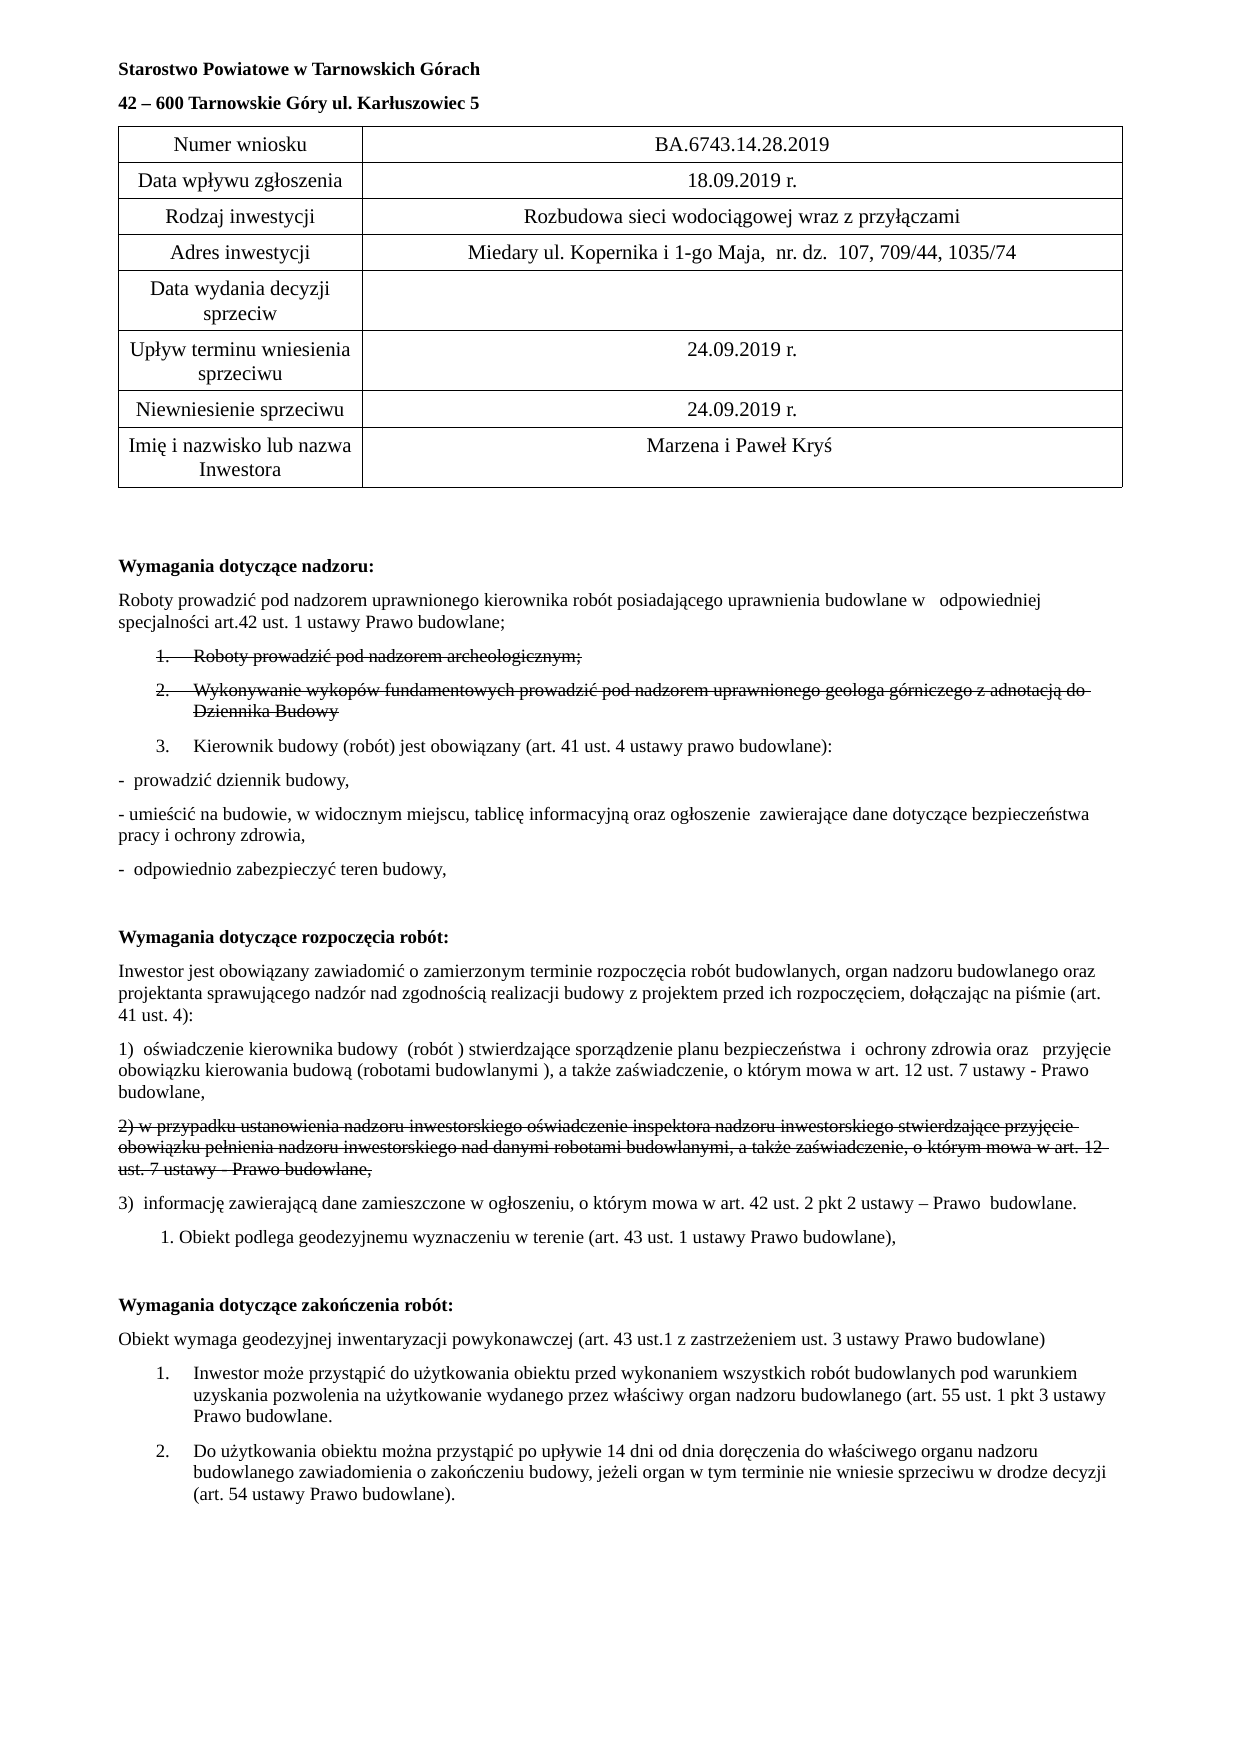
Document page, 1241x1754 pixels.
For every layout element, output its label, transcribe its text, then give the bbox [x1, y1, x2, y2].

table_cell Rozbudowa sieci wodociągowej wraz z przyłączami [363, 199, 1122, 234]
table_cell 24.09.2019 r. [363, 391, 1122, 426]
text Wymagania dotyczące nadzoru: [118, 555, 1122, 577]
table_cell 24.09.2019 r. [363, 331, 1122, 390]
table_cell Niewniesienie sprzeciwu [119, 391, 362, 426]
table_cell Imię i nazwisko lub nazwa Inwestora [119, 428, 362, 486]
text 3) informację zawierającą dane zamieszczone w ogłoszeniu, o którym mowa w art. 42 ust. 2 pkt 2 ustawy – Prawo budowlane. [118, 1192, 1122, 1213]
text 42 – 600 Tarnowskie Góry ul. Karłuszowiec 5 [118, 92, 1122, 113]
table_cell Miedary ul. Kopernika i 1-go Maja, nr. dz. 107, 709/44, 1035/74 [363, 235, 1122, 270]
text Inwestor jest obowiązany zawiadomić o zamierzonym terminie rozpoczęcia robót budowlanych, organ nadzoru budowlanego oraz projektanta sprawującego nadzór nad zgodnością realizacji budowy z projektem przed ich rozpoczęciem, dołączając na piśmie (art. 41 ust. 4): [118, 960, 1122, 1025]
list Inwestor może przystąpić do użytkowania obiektu przed wykonaniem wszystkich robót budowlanych pod warunkiem uzyskania pozwolenia na użytkowanie wydanego przez właściwy organ nadzoru budowlanego (art. 55 ust. 1 pkt 3 ustawy Prawo budowlane. [156, 1362, 1122, 1427]
text Starostwo Powiatowe w Tarnowskich Górach [118, 58, 1122, 79]
list Roboty prowadzić pod nadzorem archeologicznym; [156, 645, 1122, 666]
text - umieścić na budowie, w widocznym miejscu, tablicę informacyjną oraz ogłoszenie zawierające dane dotyczące bezpieczeństwa pracy i ochrony zdrowia, [118, 803, 1122, 846]
table_cell Data wydania decyzji sprzeciw [119, 271, 362, 330]
text - odpowiednio zabezpieczyć teren budowy, [118, 858, 1122, 880]
text Wymagania dotyczące rozpoczęcia robót: [118, 926, 1122, 948]
table_cell Data wpływu zgłoszenia [119, 163, 362, 198]
text 1. Obiekt podlega geodezyjnemu wyznaczeniu w terenie (art. 43 ust. 1 ustawy Prawo budowlane), [118, 1226, 1122, 1248]
list Wykonywanie wykopów fundamentowych prowadzić pod nadzorem uprawnionego geologa górniczego z adnotacją do Dziennika Budowy [156, 679, 1122, 722]
text - prowadzić dziennik budowy, [118, 768, 1122, 790]
table_header BA.6743.14.28.2019 [363, 127, 1122, 162]
table_cell Upływ terminu wniesienia sprzeciwu [119, 331, 362, 390]
table_cell Adres inwestycji [119, 235, 362, 270]
table_header Numer wniosku [119, 127, 362, 162]
list Do użytkowania obiektu można przystąpić po upływie 14 dni od dnia doręczenia do właściwego organu nadzoru budowlanego zawiadomienia o zakończeniu budowy, jeżeli organ w tym terminie nie wniesie sprzeciwu w drodze decyzji (art. 54 ustawy Prawo budowlane). [156, 1439, 1122, 1504]
text 1) oświadczenie kierownika budowy (robót ) stwierdzające sporządzenie planu bezpieczeństwa i ochrony zdrowia oraz przyjęcie obowiązku kierowania budową (robotami budowlanymi ), a także zaświadczenie, o którym mowa w art. 12 ust. 7 ustawy - Prawo budowlane, [118, 1038, 1122, 1102]
text Roboty prowadzić pod nadzorem uprawnionego kierownika robót posiadającego uprawnienia budowlane w odpowiedniej specjalności art.42 ust. 1 ustawy Prawo budowlane; [118, 589, 1122, 632]
table_cell [363, 271, 1122, 330]
text 2) w przypadku ustanowienia nadzoru inwestorskiego oświadczenie inspektora nadzoru inwestorskiego stwierdzające przyjęcie obowiązku pełnienia nadzoru inwestorskiego nad danymi robotami budowlanymi, a także zaświadczenie, o którym mowa w art. 12 ust. 7 ustawy - Prawo budowlane, [118, 1115, 1122, 1179]
text Obiekt wymaga geodezyjnej inwentaryzacji powykonawczej (art. 43 ust.1 z zastrzeżeniem ust. 3 ustawy Prawo budowlane) [118, 1328, 1122, 1350]
table_cell Marzena i Paweł Kryś [363, 428, 1122, 486]
table_cell Rodzaj inwestycji [119, 199, 362, 234]
text Wymagania dotyczące zakończenia robót: [118, 1294, 1122, 1316]
list Kierownik budowy (robót) jest obowiązany (art. 41 ust. 4 ustawy prawo budowlane): [156, 734, 1122, 756]
table_cell 18.09.2019 r. [363, 163, 1122, 198]
